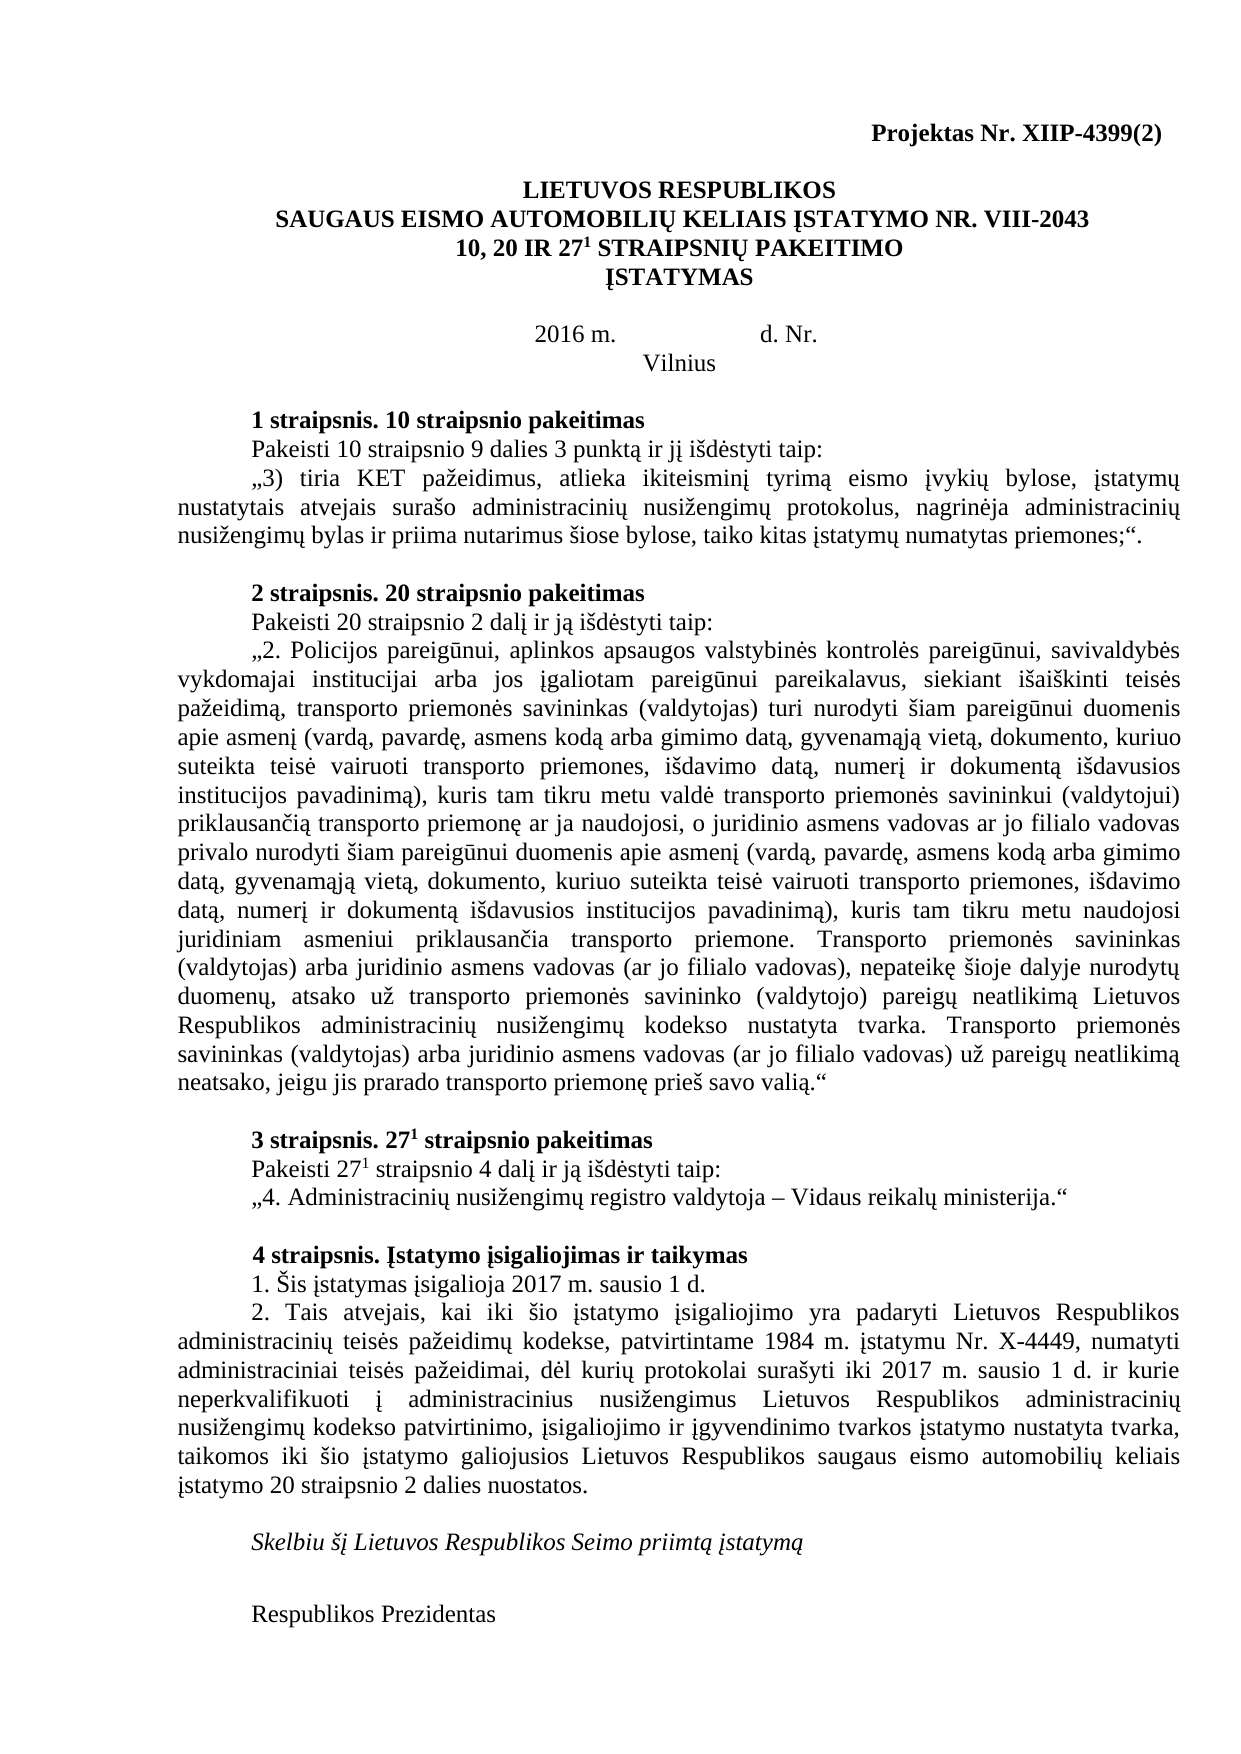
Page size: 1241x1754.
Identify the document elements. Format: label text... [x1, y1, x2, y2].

text 10, 20 ir 271 STRAIPSNIų PAKEITIMO [177, 233, 1181, 262]
text Pakeisti 10 straipsnio 9 dalies 3 punktą ir jį išdėstyti taip: [251, 434, 1181, 463]
text „3) tiria KET pažeidimus, atlieka ikiteisminį tyrimą eismo įvykių bylose, įstatymų nustatytais atvejais surašo administracinių nusižengimų protokolus, nagrinėja administracinių nusižengimų bylas ir priima nutarimus šiose bylose, taiko kitas įstatymų numatytas priemones;“. [177, 463, 1181, 549]
text Skelbiu šį Lietuvos Respublikos Seimo priimtą įstatymą [177, 1527, 1181, 1556]
text SAUGAUS EISMO AUTOMOBILIŲ KELIAIS ĮSTATYMO NR. VIII-2043 [177, 204, 1181, 233]
text Respublikos Prezidentas [177, 1599, 1181, 1628]
text „4. Administracinių nusižengimų registro valdytoja – Vidaus reikalų ministerija.“ [177, 1182, 1181, 1211]
text Vilnius [177, 348, 1181, 377]
text 2016 m. d. Nr. [177, 319, 1181, 348]
text 4 straipsnis. Įstatymo įsigaliojimas ir taikymas [177, 1240, 1181, 1269]
text 1. Šis įstatymas įsigalioja 2017 m. sausio 1 d. [177, 1269, 1181, 1297]
text „2. Policijos pareigūnui, aplinkos apsaugos valstybinės kontrolės pareigūnui, savivaldybės vykdomajai institucijai arba jos įgaliotam pareigūnui pareikalavus, siekiant išaiškinti teisės pažeidimą, transporto priemonės savininkas (valdytojas) turi nurodyti šiam pareigūnui duomenis apie asmenį (vardą, pavardę, asmens kodą arba gimimo datą, gyvenamąją vietą, dokumento, kuriuo suteikta teisė vairuoti transporto priemones, išdavimo datą, numerį ir dokumentą išdavusios institucijos pavadinimą), kuris tam tikru metu valdė transporto priemonės savininkui (valdytojui) priklausančią transporto priemonę ar ja naudojosi, o juridinio asmens vadovas ar jo filialo vadovas privalo nurodyti šiam pareigūnui duomenis apie asmenį (vardą, pavardę, asmens kodą arba gimimo datą, gyvenamąją vietą, dokumento, kuriuo suteikta teisė vairuoti transporto priemones, išdavimo datą, numerį ir dokumentą išdavusios institucijos pavadinimą), kuris tam tikru metu naudojosi juridiniam asmeniui priklausančia transporto priemone. Transporto priemonės savininkas (valdytojas) arba juridinio asmens vadovas (ar jo filialo vadovas), nepateikę šioje dalyje nurodytų duomenų, atsako už transporto priemonės savininko (valdytojo) pareigų neatlikimą Lietuvos Respublikos administracinių nusižengimų kodekso nustatyta tvarka. Transporto priemonės savininkas (valdytojas) arba juridinio asmens vadovas (ar jo filialo vadovas) už pareigų neatlikimą neatsako, jeigu jis prarado transporto priemonę prieš savo valią.“ [177, 636, 1181, 1096]
text Pakeisti 271 straipsnio 4 dalį ir ją išdėstyti taip: [177, 1154, 1181, 1182]
table_header [508, 118, 812, 176]
text ĮSTATYMAS [177, 262, 1181, 291]
text 3 straipsnis. 271 straipsnio pakeitimas [177, 1125, 1181, 1154]
table_header [166, 118, 508, 176]
text LIETUVOS RESPUBLIKOS [177, 176, 1181, 204]
text 2 straipsnis. 20 straipsnio pakeitimas [251, 578, 1181, 607]
text 2. Tais atvejais, kai iki šio įstatymo įsigaliojimo yra padaryti Lietuvos Respublikos administracinių teisės pažeidimų kodekse, patvirtintame 1984 m. įstatymu Nr. X-4449, numatyti administraciniai teisės pažeidimai, dėl kurių protokolai surašyti iki 2017 m. sausio 1 d. ir kurie neperkvalifikuoti į administracinius nusižengimus Lietuvos Respublikos administracinių nusižengimų kodekso patvirtinimo, įsigaliojimo ir įgyvendinimo tvarkos įstatymo nustatyta tvarka, taikomos iki šio įstatymo galiojusios Lietuvos Respublikos saugaus eismo automobilių keliais įstatymo 20 straipsnio 2 dalies nuostatos. [177, 1297, 1181, 1499]
text 1 straipsnis. 10 straipsnio pakeitimas [251, 406, 1181, 434]
table_header Projektas Nr. XIIP-4399(2) [812, 118, 1192, 176]
text Pakeisti 20 straipsnio 2 dalį ir ją išdėstyti taip: [251, 607, 1181, 636]
